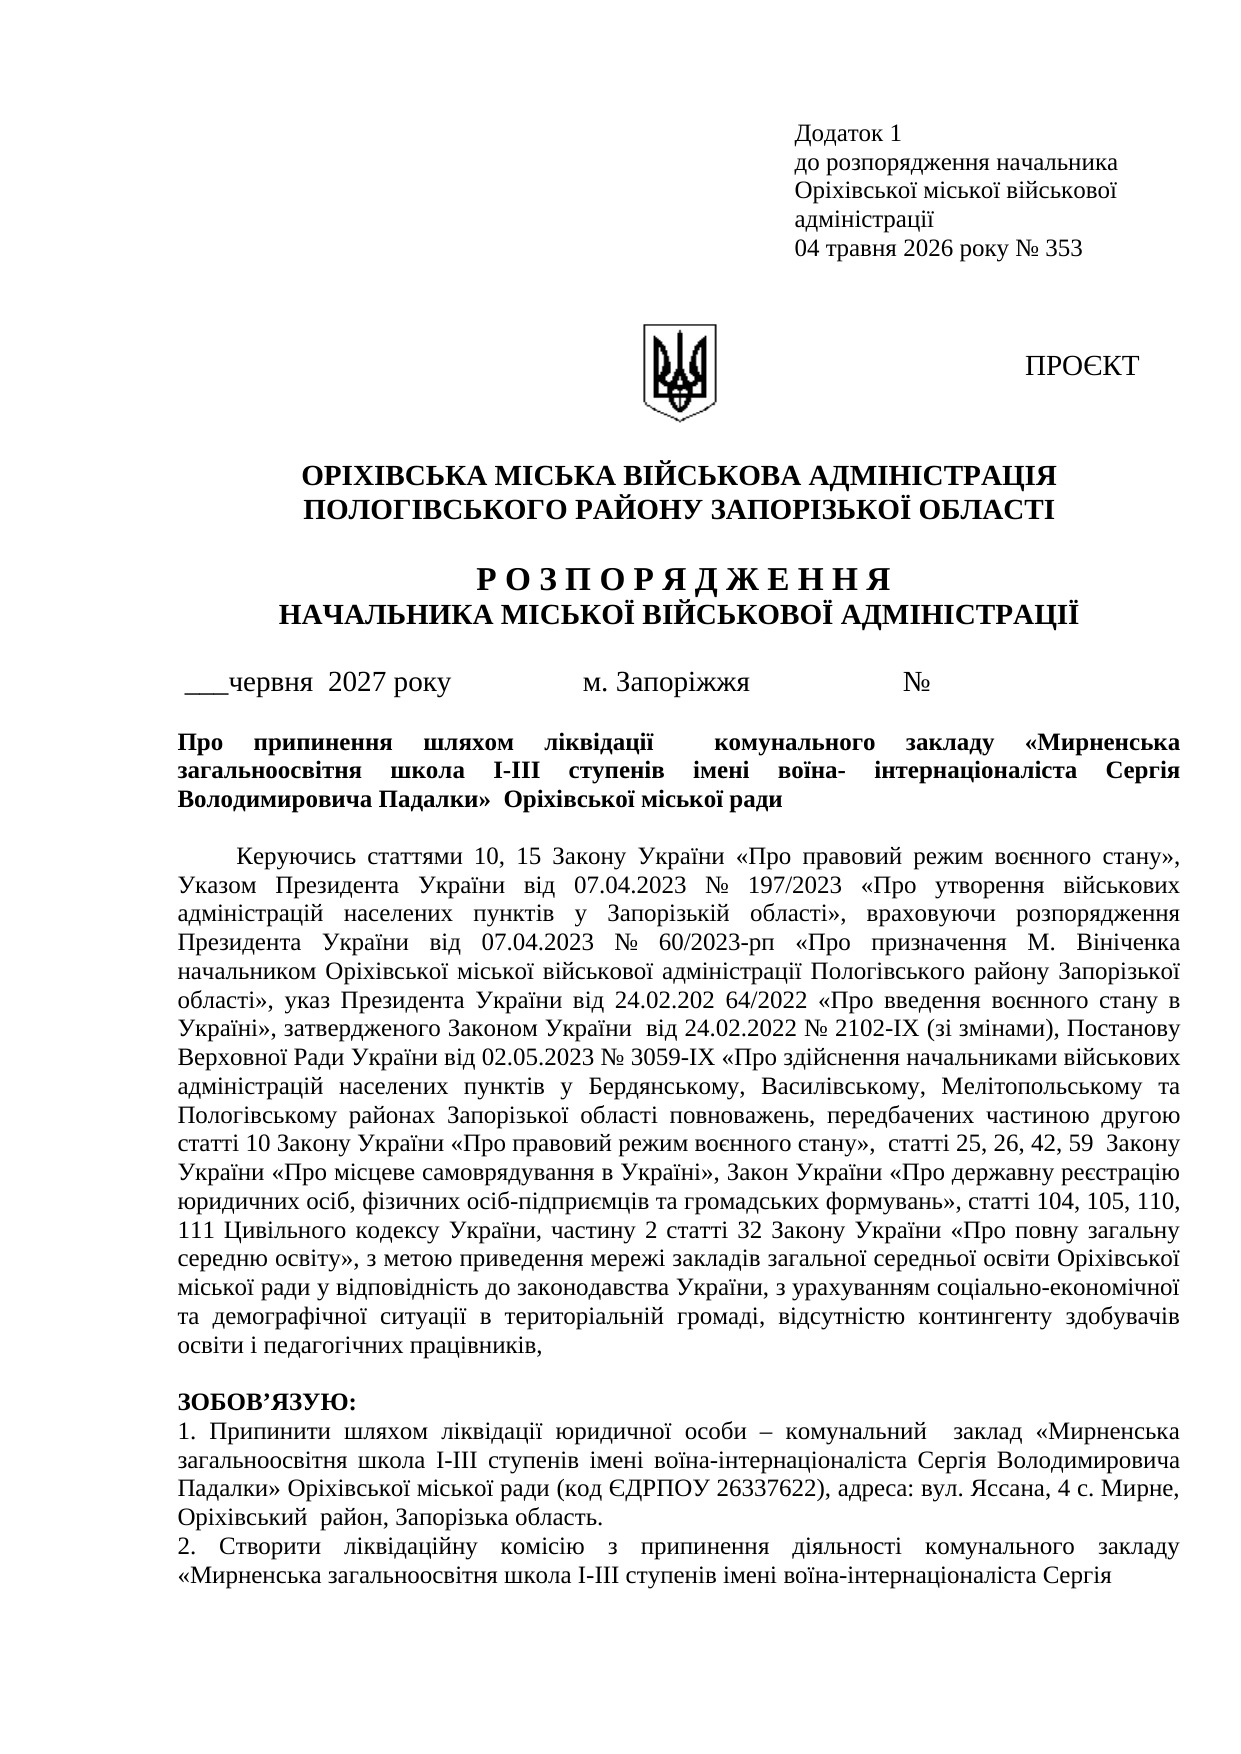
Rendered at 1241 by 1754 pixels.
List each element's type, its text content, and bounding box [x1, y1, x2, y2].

text ЗОБОВ’ЯЗУЮ: [177, 1387, 1181, 1416]
text ПОЛОГІВСЬКОГО РАЙОНУ ЗАПОРІЗЬКОЇ ОБЛАСТІ [177, 492, 1181, 525]
picture [637, 324, 722, 424]
text ___червня 2027 року м. Запоріжжя № [177, 664, 1181, 698]
text НАЧАЛЬНИКА МІСЬКОЇ ВІЙСЬКОВОЇ АДМІНІСТРАЦІЇ [177, 597, 1181, 631]
text ОРІХІВСЬКА МІСЬКА ВІЙСЬКОВА АДМІНІСТРАЦІЯ [177, 458, 1181, 492]
text ПРОЄКТ [722, 348, 1181, 382]
text 2. Створити ліквідаційну комісію з припинення діяльності комунального закладу «Мирненська загальноосвітня школа І-ІІІ ступенів імені воїна-інтернаціоналіста Сергія [177, 1531, 1181, 1588]
text до розпорядження начальника Оріхівської міської військової адміністрації [794, 147, 1181, 233]
text Додаток 1 [177, 118, 1181, 147]
text 1. Припинити шляхом ліквідації юридичної особи – комунальний заклад «Мирненська загальноосвітня школа І-ІІІ ступенів імені воїна-інтернаціоналіста Сергія Володимировича Падалки» Оріхівської міської ради (код ЄДРПОУ 26337622), адреса: вул. Яссана, 4 с. Мирне, Оріхівський район, Запорізька область. [177, 1416, 1181, 1531]
text 04 травня 2026 року № 353 [177, 233, 1181, 262]
text Р О З П О Р Я Д Ж Е Н Н Я [177, 559, 1181, 597]
text [177, 348, 637, 382]
text Про припинення шляхом ліквідації комунального закладу «Мирненська загальноосвітня школа І-ІІІ ступенів імені воїна- інтернаціоналіста Сергія Володимировича Падалки» Оріхівської міської ради [177, 727, 1181, 813]
text Керуючись статтями 10, 15 Закону України «Про правовий режим воєнного стану», Указом Президента України від 07.04.2023 № 197/2023 «Про утворення військових адміністрацій населених пунктів у Запорізькій області», враховуючи розпорядження Президента України від 07.04.2023 № 60/2023-рп «Про призначення М. Вініченка начальником Оріхівської міської військової адміністрації Пологівського району Запорізької області», указ Президента України від 24.02.202 64/2022 «Про введення воєнного стану в Україні», затвердженого Законом України від 24.02.2022 № 2102-ІХ (зі змінами), Постанову Верховної Ради України від 02.05.2023 № 3059-IX «Про здійснення начальниками військових адміністрацій населених пунктів у Бердянському, Василівському, Мелітопольському та Пологівському районах Запорізької області повноважень, передбачених частиною другою статті 10 Закону України «Про правовий режим воєнного стану», статті 25, 26, 42, 59 Закону України «Про місцеве самоврядування в Україні», Закон України «Про державну реєстрацію юридичних осіб, фізичних осіб-підприємців та громадських формувань», статті 104, 105, 110, 111 Цивільного кодексу України, частину 2 статті 32 Закону України «Про повну загальну середню освіту», з метою приведення мережі закладів загальної середньої освіти Оріхівської міської ради у відповідність до законодавства України, з урахуванням соціально-економічної та демографічної ситуації в територіальній громаді, відсутністю контингенту здобувачів освіти і педагогічних працівників, [177, 841, 1181, 1358]
